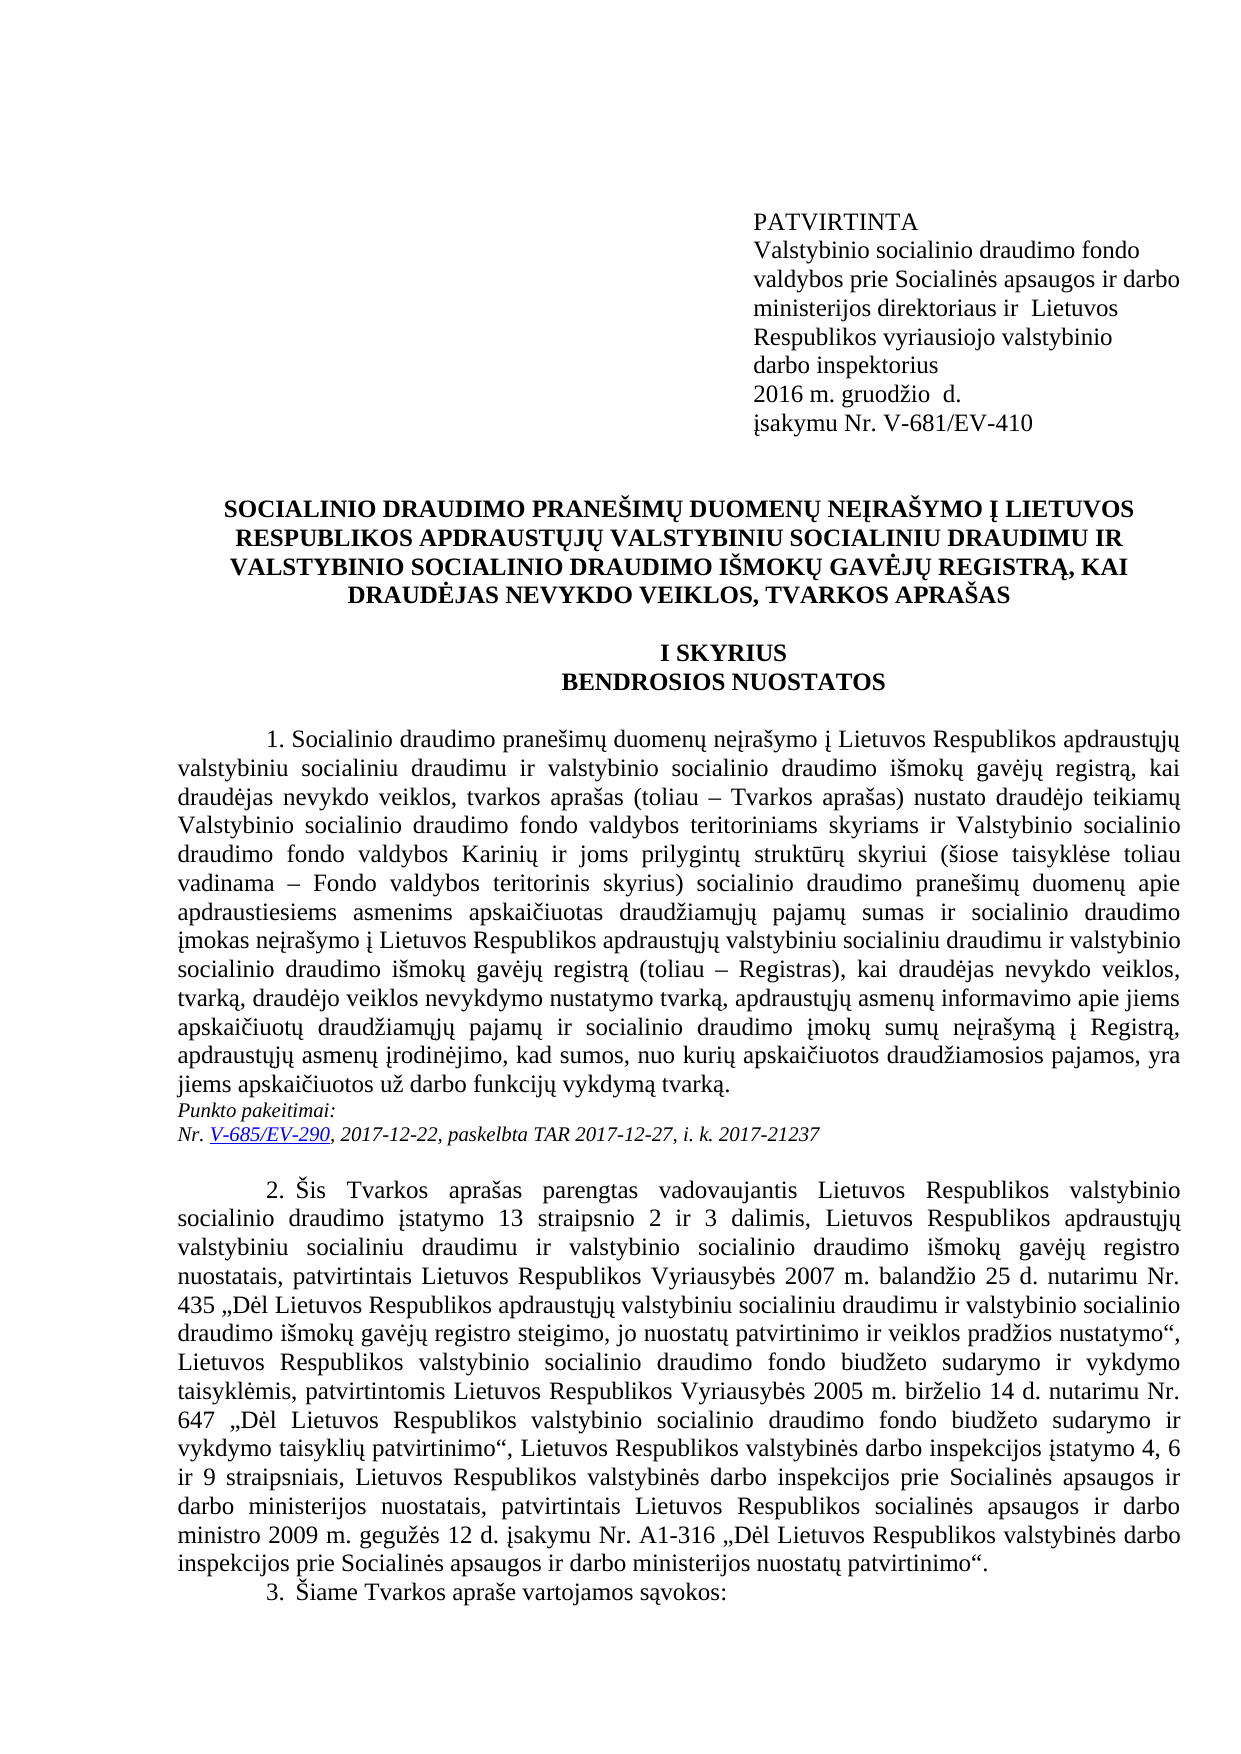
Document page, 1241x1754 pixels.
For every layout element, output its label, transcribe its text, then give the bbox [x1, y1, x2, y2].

text I SKYRIUS [177, 638, 1181, 667]
text 2016 m. gruodžio d. [753, 379, 1181, 408]
text įsakymu Nr. V-681/EV-410 [753, 408, 1181, 437]
text 1. Socialinio draudimo pranešimų duomenų neįrašymo į Lietuvos Respublikos apdraustųjų valstybiniu socialiniu draudimu ir valstybinio socialinio draudimo išmokų gavėjų registrą, kai draudėjas nevykdo veiklos, tvarkos aprašas (toliau – Tvarkos aprašas) nustato draudėjo teikiamų Valstybinio socialinio draudimo fondo valdybos teritoriniams skyriams ir Valstybinio socialinio draudimo fondo valdybos Karinių ir joms prilygintų struktūrų skyriui (šiose taisyklėse toliau vadinama – Fondo valdybos teritorinis skyrius) socialinio draudimo pranešimų duomenų apie apdraustiesiems asmenims apskaičiuotas draudžiamųjų pajamų sumas ir socialinio draudimo įmokas neįrašymo į Lietuvos Respublikos apdraustųjų valstybiniu socialiniu draudimu ir valstybinio socialinio draudimo išmokų gavėjų registrą (toliau – Registras), kai draudėjas nevykdo veiklos, tvarką, draudėjo veiklos nevykdymo nustatymo tvarką, apdraustųjų asmenų informavimo apie jiems apskaičiuotų draudžiamųjų pajamų ir socialinio draudimo įmokų sumų neįrašymą į Registrą, apdraustųjų asmenų įrodinėjimo, kad sumos, nuo kurių apskaičiuotos draudžiamosios pajamos, yra jiems apskaičiuotos už darbo funkcijų vykdymą tvarką. [177, 724, 1181, 1098]
text darbo inspektorius [753, 350, 1181, 379]
text 2. Šis Tvarkos aprašas parengtas vadovaujantis Lietuvos Respublikos valstybinio socialinio draudimo įstatymo 13 straipsnio 2 ir 3 dalimis, Lietuvos Respublikos apdraustųjų valstybiniu socialiniu draudimu ir valstybinio socialinio draudimo išmokų gavėjų registro nuostatais, patvirtintais Lietuvos Respublikos Vyriausybės 2007 m. balandžio 25 d. nutarimu Nr. 435 „Dėl Lietuvos Respublikos apdraustųjų valstybiniu socialiniu draudimu ir valstybinio socialinio draudimo išmokų gavėjų registro steigimo, jo nuostatų patvirtinimo ir veiklos pradžios nustatymo“, Lietuvos Respublikos valstybinio socialinio draudimo fondo biudžeto sudarymo ir vykdymo taisyklėmis, patvirtintomis Lietuvos Respublikos Vyriausybės 2005 m. birželio 14 d. nutarimu Nr. 647 „Dėl Lietuvos Respublikos valstybinio socialinio draudimo fondo biudžeto sudarymo ir vykdymo taisyklių patvirtinimo“, Lietuvos Respublikos valstybinės darbo inspekcijos įstatymo 4, 6 ir 9 straipsniais, Lietuvos Respublikos valstybinės darbo inspekcijos prie Socialinės apsaugos ir darbo ministerijos nuostatais, patvirtintais Lietuvos Respublikos socialinės apsaugos ir darbo ministro 2009 m. gegužės 12 d. įsakymu Nr. A1-316 „Dėl Lietuvos Respublikos valstybinės darbo inspekcijos prie Socialinės apsaugos ir darbo ministerijos nuostatų patvirtinimo“. [177, 1175, 1181, 1577]
text SOCIALINIO DRAUDIMO PRANEŠIMŲ DUOMENŲ NEĮRAŠYMO Į LIETUVOS RESPUBLIKOS APDRAUSTŲJŲ VALSTYBINIU SOCIALINIU DRAUDIMU IR VALSTYBINIO SOCIALINIO DRAUDIMO IŠMOKŲ GAVĖJŲ REGISTRĄ, KAI DRAUDĖJAS NEVYKDO VEIKLOS, TVARKOS APRAŠAS [177, 494, 1181, 609]
text 3. Šiame Tvarkos apraše vartojamos sąvokos: [177, 1577, 1181, 1606]
text valdybos prie Socialinės apsaugos ir darbo ministerijos direktoriaus ir Lietuvos Respublikos vyriausiojo valstybinio [753, 264, 1181, 350]
text Punkto pakeitimai: [177, 1098, 1181, 1122]
text Nr. V-685/EV-290, 2017-12-22, paskelbta TAR 2017-12-27, i. k. 2017-21237 [177, 1122, 1181, 1146]
text PATVIRTINTA [753, 207, 1181, 235]
text BENDROSIOS NUOSTATOS [177, 667, 1181, 695]
text Valstybinio socialinio draudimo fondo [753, 235, 1181, 264]
